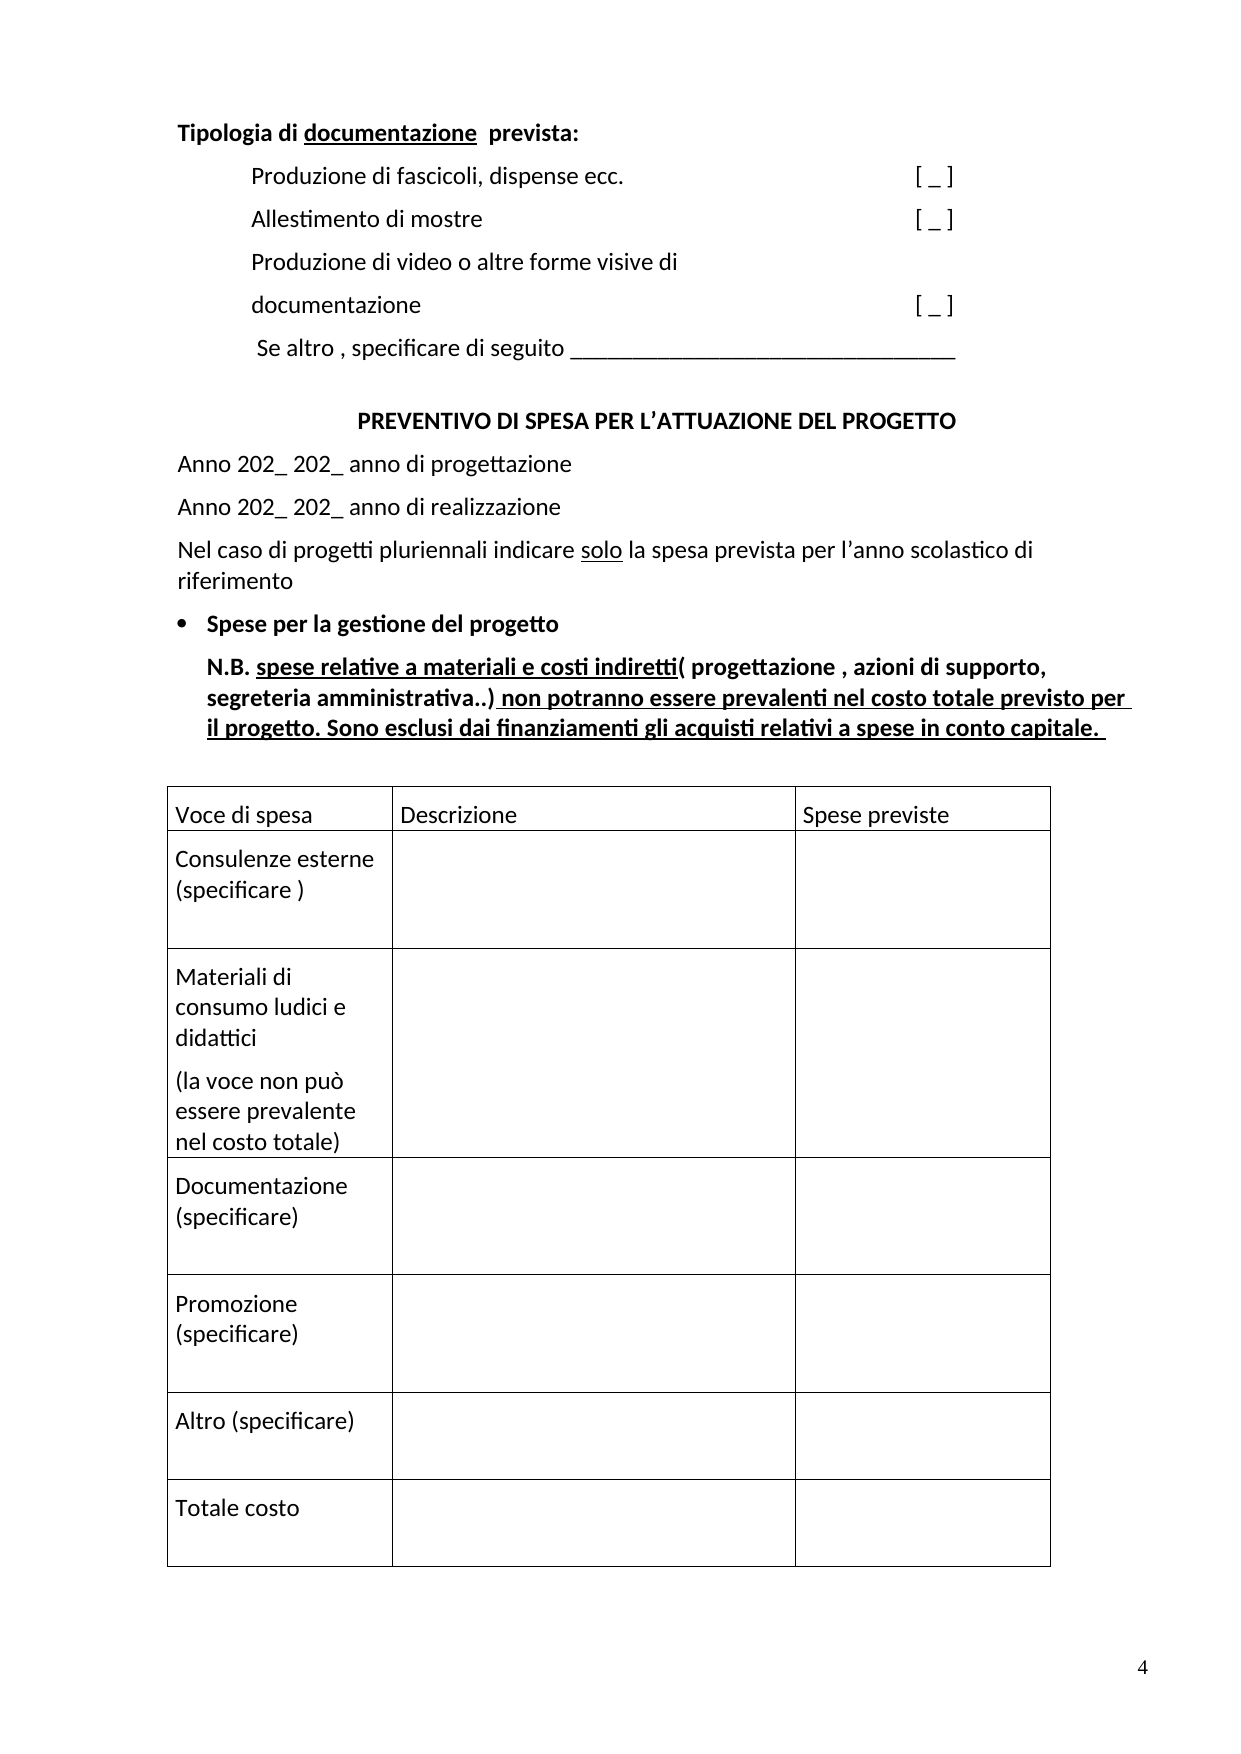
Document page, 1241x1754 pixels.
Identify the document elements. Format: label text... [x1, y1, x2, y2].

table_cell [796, 1480, 1050, 1566]
table_cell [796, 1158, 1050, 1274]
table_header Voce di spesa [168, 787, 392, 830]
text documentazione [ _ ] [177, 289, 1137, 319]
table_cell [393, 1480, 795, 1566]
table_cell Documentazione (specificare) [168, 1158, 392, 1274]
text Nel caso di progetti pluriennali indicare solo la spesa prevista per l’anno scolastico di riferimento [177, 534, 1137, 596]
subtitle PREVENTIVO DI SPESA PER L’ATTUAZIONE DEL PROGETTO [177, 406, 1137, 436]
text Produzione di video o altre forme visive di [177, 246, 1137, 276]
table_cell [393, 949, 795, 1157]
table_header Spese previste [796, 787, 1050, 830]
table_cell [796, 1275, 1050, 1392]
text Produzione di fascicoli, dispense ecc. [ _ ] [177, 160, 1137, 190]
table_cell [796, 1393, 1050, 1479]
table_cell Altro (specificare) [168, 1393, 392, 1479]
table_cell [393, 1158, 795, 1274]
table_cell [393, 1275, 795, 1392]
table_cell Materiali di consumo ludici e didattici (la voce non può essere prevalente nel costo totale) [168, 949, 392, 1157]
table_cell [796, 831, 1050, 947]
text Se altro , specificare di seguito _______________________________ [177, 332, 1137, 393]
text Anno 202_ 202_ anno di progettazione [177, 448, 1137, 479]
text Allestimento di mostre [ _ ] [177, 203, 1137, 233]
text Tipologia di documentazione prevista: [177, 117, 1137, 147]
list Spese per la gestione del progetto [177, 608, 1137, 639]
table_cell [393, 1393, 795, 1479]
list N.B. spese relative a materiali e costi indiretti( progettazione , azioni di supporto, segreteria amministrativa..) non potranno essere prevalenti nel costo totale previsto per il progetto. Sono esclusi dai finanziamenti gli acquisti relativi a spese in conto capitale. [177, 651, 1137, 743]
table_header Descrizione [393, 787, 795, 830]
table_cell [796, 949, 1050, 1157]
table_cell Promozione (specificare) [168, 1275, 392, 1392]
text Anno 202_ 202_ anno di realizzazione [177, 492, 1137, 522]
table_cell Totale costo [168, 1480, 392, 1566]
table_cell [393, 831, 795, 947]
table_cell Consulenze esterne (specificare ) [168, 831, 392, 947]
